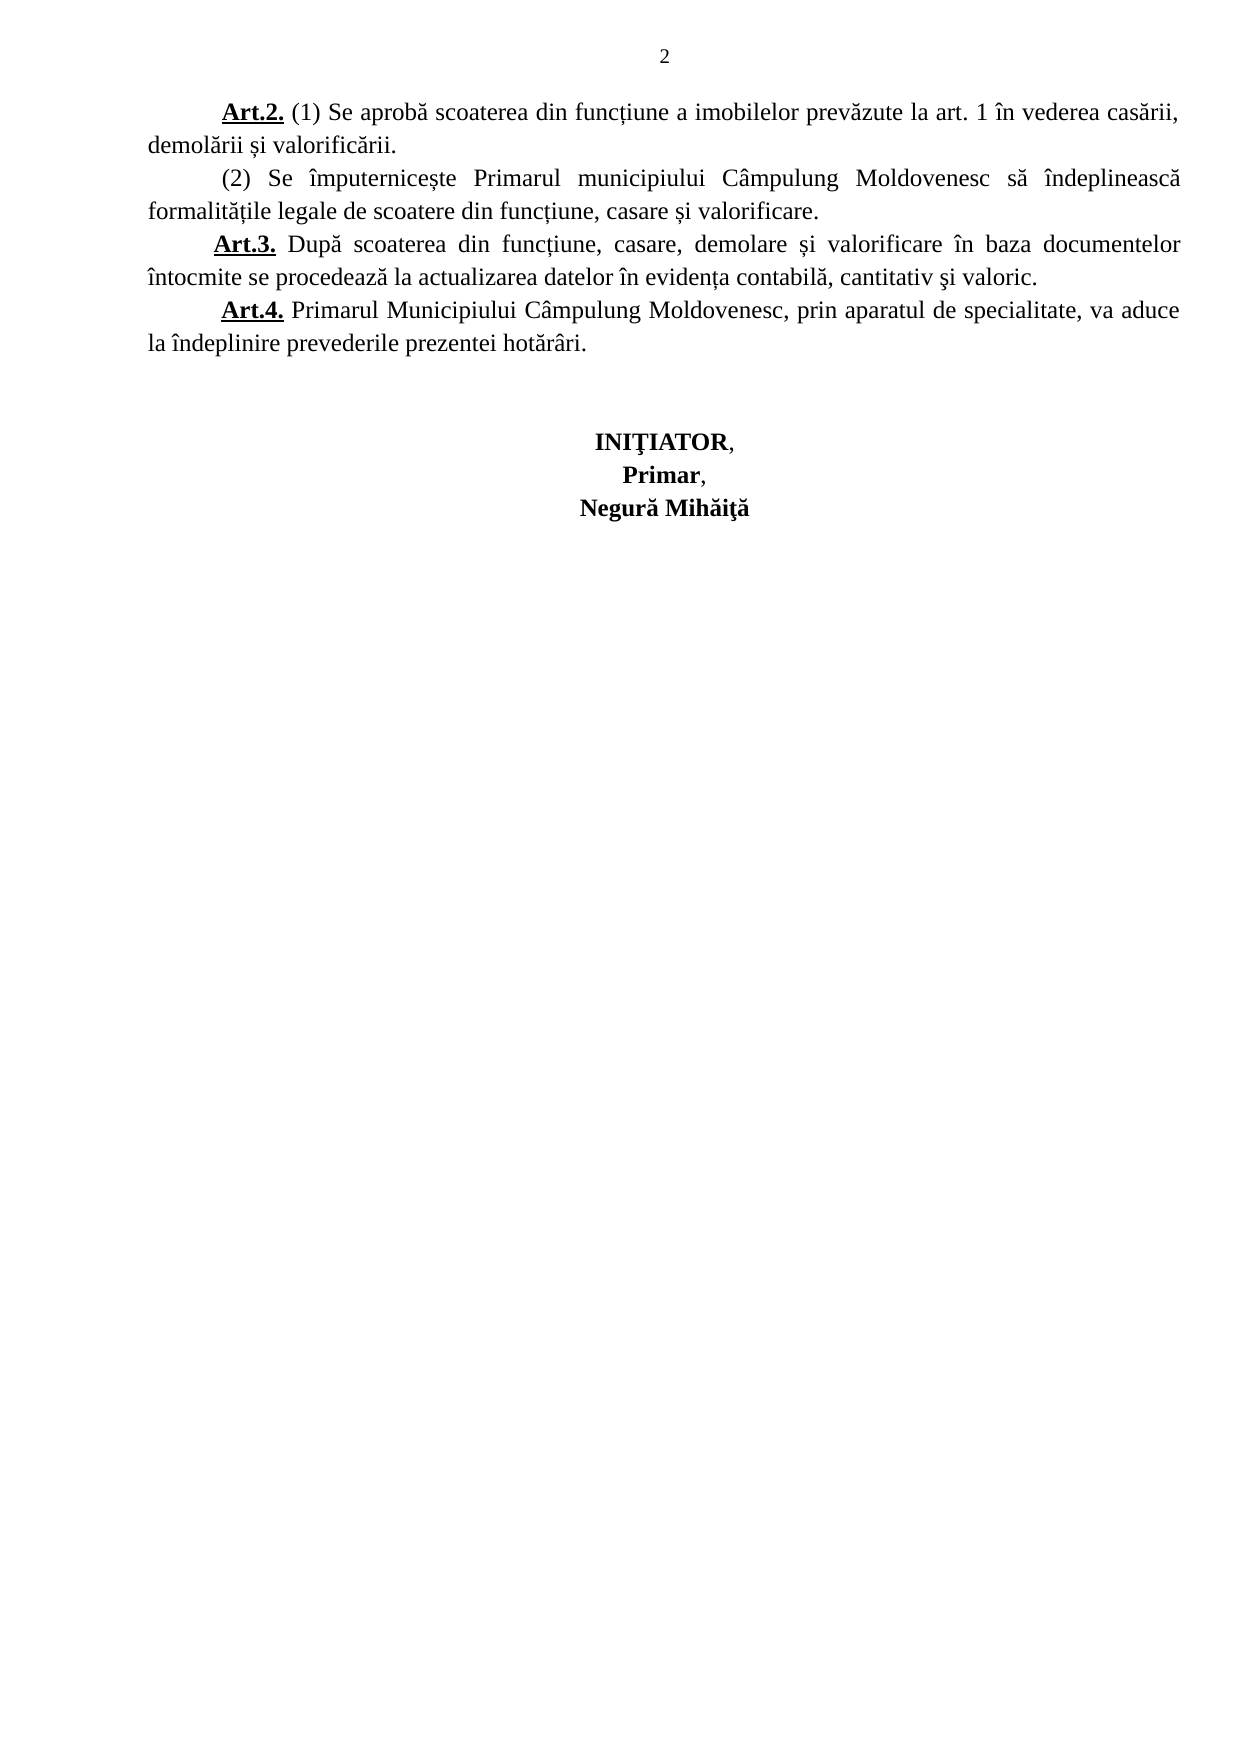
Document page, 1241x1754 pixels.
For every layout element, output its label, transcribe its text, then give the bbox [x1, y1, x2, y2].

text Art.2. (1) Se aprobă scoaterea din funcțiune a imobilelor prevăzute la art. 1 în vederea casării, demolării și valorificării. [148, 97, 1180, 159]
text Negură Mihăiţă [148, 493, 1181, 522]
text Primar, [148, 460, 1181, 489]
text Art.4. Primarul Municipiului Câmpulung Moldovenesc, prin aparatul de specialitate, va aduce la îndeplinire prevederile prezentei hotărâri. [148, 295, 1180, 357]
text (2) Se împuternicește Primarul municipiului Câmpulung Moldovenesc să îndeplinească formalitățile legale de scoatere din funcțiune, casare și valorificare. [148, 163, 1181, 225]
text Art.3. După scoaterea din funcțiune, casare, demolare și valorificare în baza documentelor întocmite se procedează la actualizarea datelor în evidența contabilă, cantitativ şi valoric. [148, 229, 1181, 291]
text INIŢIATOR, [148, 427, 1181, 456]
